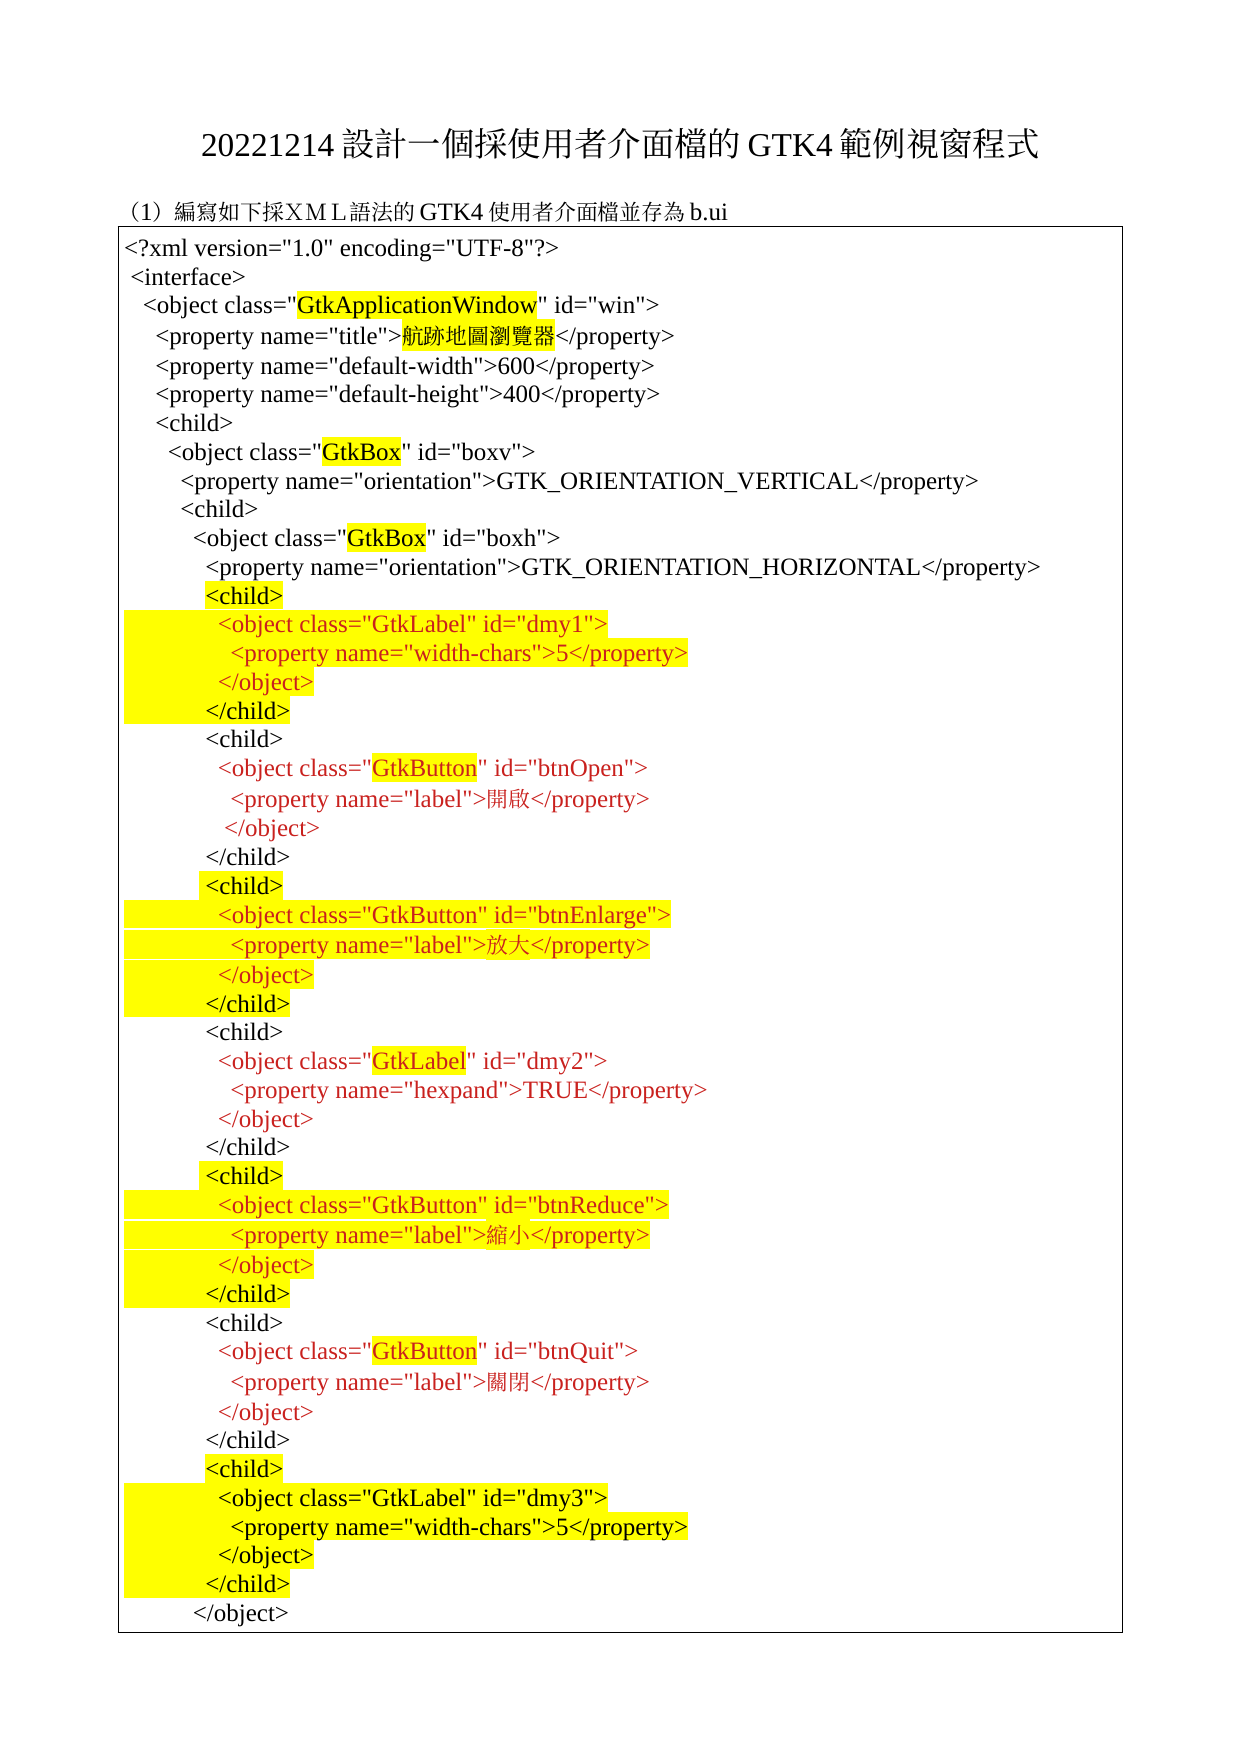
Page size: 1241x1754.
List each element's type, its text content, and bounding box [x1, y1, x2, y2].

text （1）編寫如下採ＸＭＬ語法的GTK4使用者介面檔並存為b.ui [118, 195, 1122, 226]
table_header <?xml version="1.0" encoding="UTF-8"?> <interface> <object class="GtkApplicationWindow" id="win"> <property name="title">航跡地圖瀏覽器</property> <property name="default-width">600</property> <property name="default-height">400</property> <child> <object class="GtkBox" id="boxv"> <property name="orientation">GTK_ORIENTATION_VERTICAL</property> <child> <object class="GtkBox" id="boxh"> <property name="orientation">GTK_ORIENTATION_HORIZONTAL</property> <child> <object class="GtkLabel" id="dmy1"> <property name="width-chars">5</property> </object> </child> <child> <object class="GtkButton" id="btnOpen"> <property name="label">開啟</property> </object> </child> <child> <object class="GtkButton" id="btnEnlarge"> <property name="label">放大</property> </object> </child> <child> <object class="GtkLabel" id="dmy2"> <property name="hexpand">TRUE</property> </object> </child> <child> <object class="GtkButton" id="btnReduce"> <property name="label">縮小</property> </object> </child> <child> <object class="GtkButton" id="btnQuit"> <property name="label">關閉</property> </object> </child> <child> <object class="GtkLabel" id="dmy3"> <property name="width-chars">5</property> </object> </child> </object> [119, 227, 1122, 1632]
text 20221214設計一個採使用者介面檔的GTK4範例視窗程式 [118, 118, 1122, 166]
